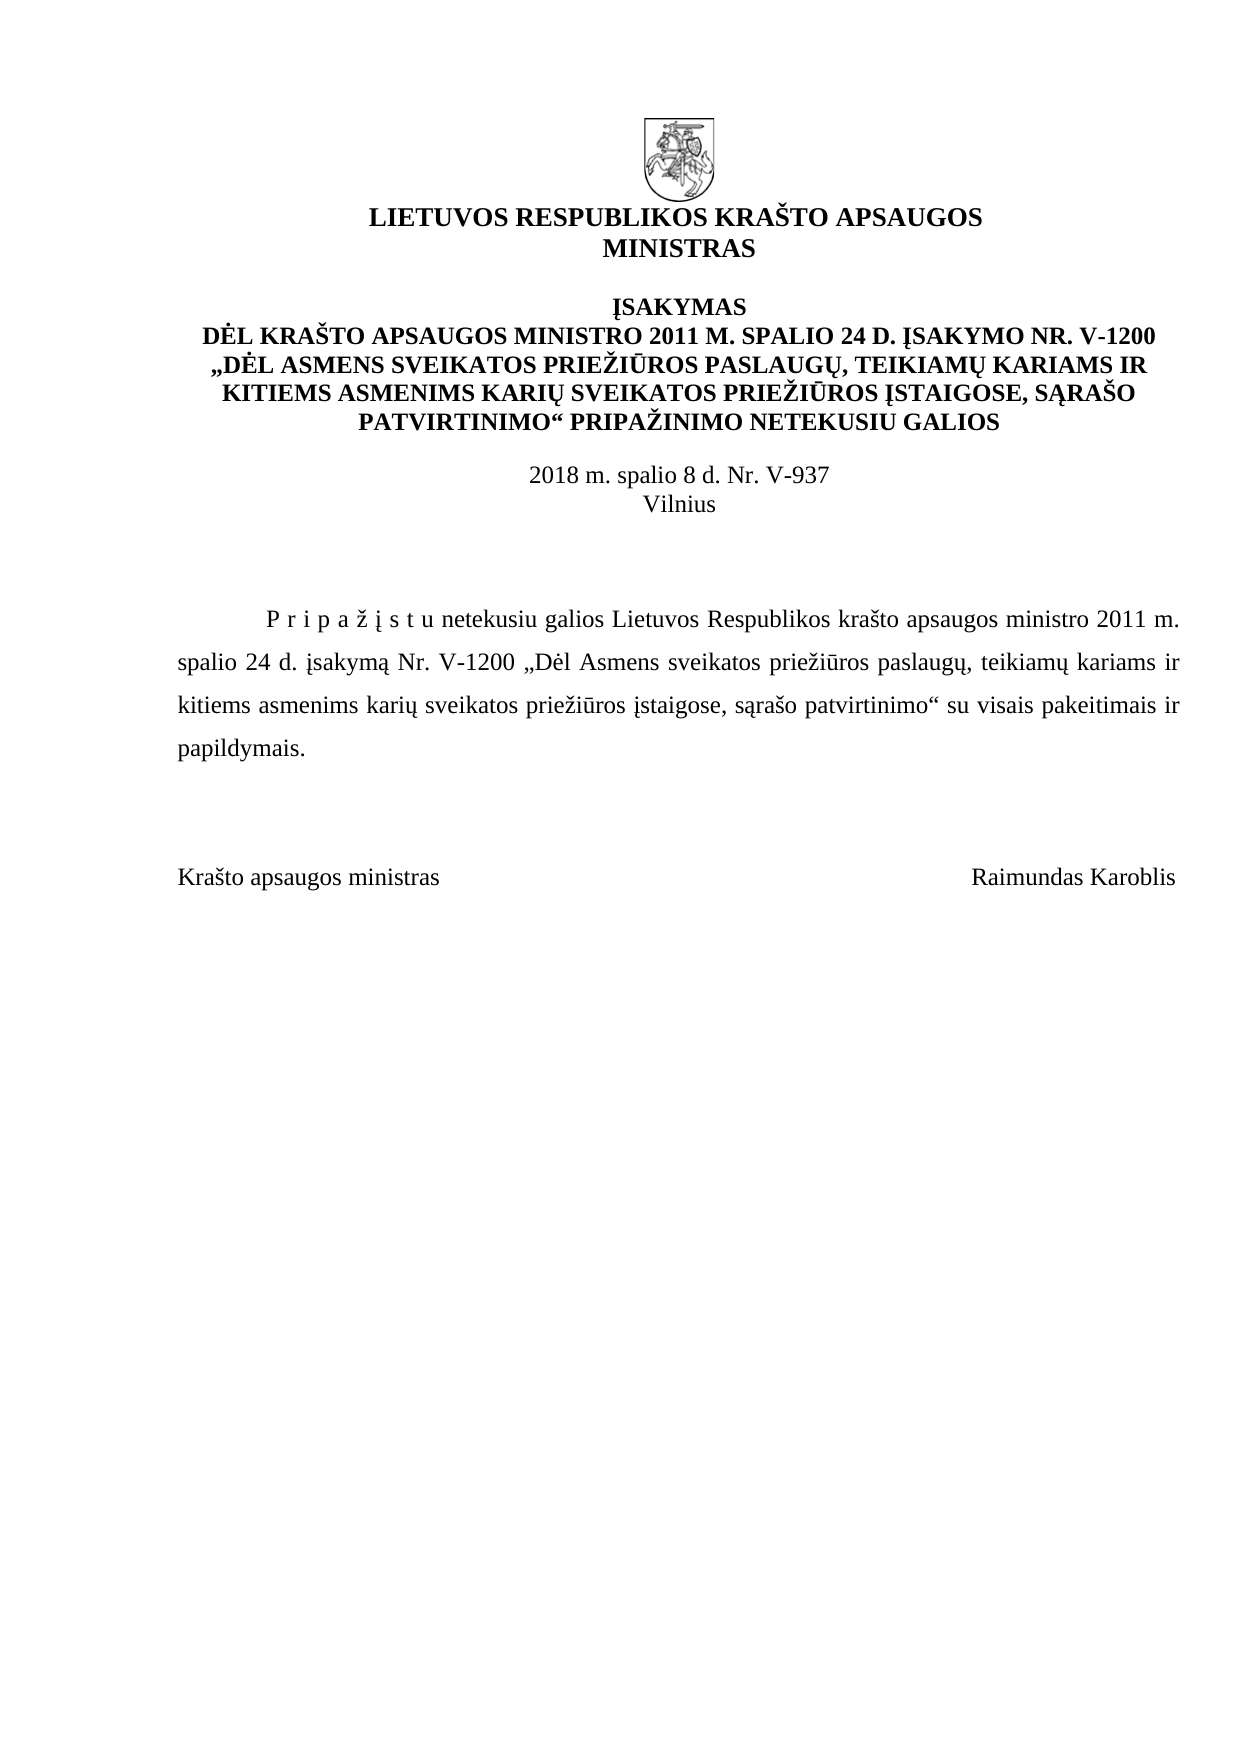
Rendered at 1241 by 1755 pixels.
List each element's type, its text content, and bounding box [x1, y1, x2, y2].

text 2018 m. spalio 8 d. Nr. V-937 [177, 460, 1181, 489]
text Vilnius [177, 489, 1181, 517]
text DĖL KRAŠTO APSAUGOS MINISTRO 2011 M. SPALIO 24 D. ĮSAKYMO NR. V-1200 „DĖL ASMENS SVEIKATOS PRIEŽIŪROS PASLAUGŲ, TEIKIAMŲ KARIAMS IR KITIEMS ASMENIMS KARIŲ SVEIKATOS PRIEŽIŪROS ĮSTAIGOSE, SĄRAŠO PATVIRTINIMO“ PRIPAŽINIMO NETEKUSIU GALIOS [177, 321, 1181, 436]
text Krašto apsaugos ministras Raimundas Karoblis [177, 862, 1181, 891]
text ĮSAKYMAS [177, 292, 1181, 321]
text lietuvos respublikos krašto apsaugos ministras [177, 201, 1181, 263]
text P r i p a ž į s t u netekusiu galios Lietuvos Respublikos krašto apsaugos ministro 2011 m. spalio 24 d. įsakymą Nr. V-1200 „Dėl Asmens sveikatos priežiūros paslaugų, teikiamų kariams ir kitiems asmenims karių sveikatos priežiūros įstaigose, sąrašo patvirtinimo“ su visais pakeitimais ir papildymais. [177, 604, 1181, 762]
